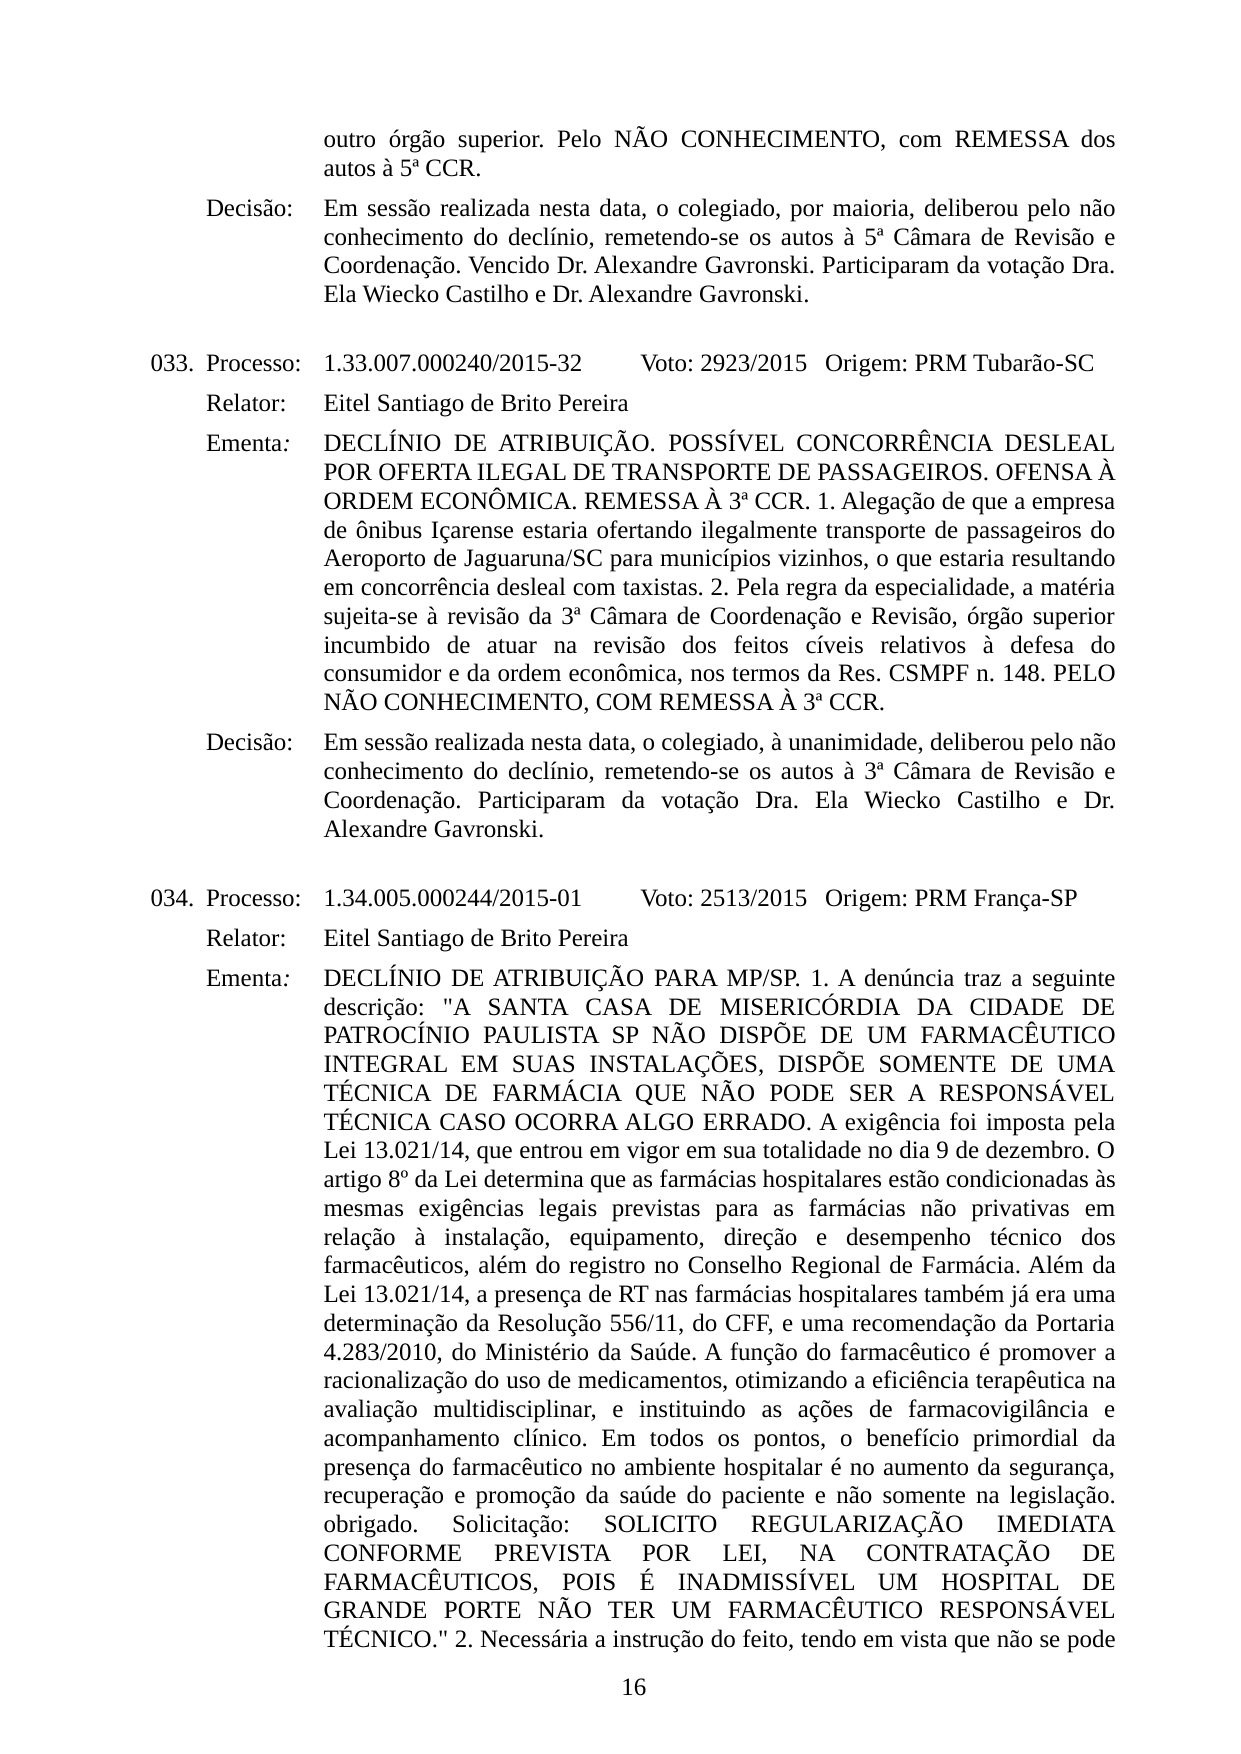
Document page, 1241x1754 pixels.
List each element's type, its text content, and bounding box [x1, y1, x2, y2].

table_header 1.33.007.000240/2015-32 [318, 342, 634, 382]
table_cell Em sessão realizada nesta data, o colegiado, à unanimidade, deliberou pelo não conhecimento do declínio, remetendo-se os autos à 3ª Câmara de Revisão e Coordenação. Participaram da votação Dra. Ela Wiecko Castilho e Dr. Alexandre Gavronski. [318, 722, 1122, 848]
table_cell Em sessão realizada nesta data, o colegiado, por maioria, deliberou pelo não conhecimento do declínio, remetendo-se os autos à 5ª Câmara de Revisão e Coordenação. Vencido Dr. Alexandre Gavronski. Participaram da votação Dra. Ela Wiecko Castilho e Dr. Alexandre Gavronski. [318, 187, 1122, 313]
table_header Origem: PRM França-SP [819, 877, 1122, 917]
table_cell Ementa: [200, 957, 318, 1659]
table_cell [145, 917, 200, 957]
table_header Processo: [200, 877, 318, 917]
table_header Voto: 2923/2015 [635, 342, 819, 382]
table_header 1.34.005.000244/2015-01 [318, 877, 634, 917]
table_cell Decisão: [200, 722, 318, 848]
table_cell [145, 957, 200, 1659]
table_cell Relator: [200, 383, 318, 423]
table_cell Eitel Santiago de Brito Pereira [318, 383, 1122, 423]
table_cell DECLÍNIO DE ATRIBUIÇÃO. POSSÍVEL CONCORRÊNCIA DESLEAL POR OFERTA ILEGAL DE TRANSPORTE DE PASSAGEIROS. OFENSA À ORDEM ECONÔMICA. REMESSA À 3ª CCR. 1. Alegação de que a empresa de ônibus Içarense estaria ofertando ilegalmente transporte de passageiros do Aeroporto de Jaguaruna/SC para municípios vizinhos, o que estaria resultando em concorrência desleal com taxistas. 2. Pela regra da especialidade, a matéria sujeita-se à revisão da 3ª Câmara de Coordenação e Revisão, órgão superior incumbido de atuar na revisão dos feitos cíveis relativos à defesa do consumidor e da ordem econômica, nos termos da Res. CSMPF n. 148. PELO NÃO CONHECIMENTO, COM REMESSA À 3ª CCR. [318, 423, 1122, 722]
table_header Processo: [200, 342, 318, 382]
table_cell Eitel Santiago de Brito Pereira [318, 917, 1122, 957]
table_cell [145, 383, 200, 423]
table_header 033. [145, 342, 200, 382]
table_header Voto: 2513/2015 [635, 877, 819, 917]
table_cell [200, 118, 318, 187]
table_cell [145, 187, 200, 313]
table_header Origem: PRM Tubarão-SC [819, 342, 1122, 382]
table_cell [145, 423, 200, 722]
table_cell Decisão: [200, 187, 318, 313]
table_cell outro órgão superior. Pelo NÃO CONHECIMENTO, com REMESSA dos autos à 5ª CCR. [318, 118, 1122, 187]
table_header 034. [145, 877, 200, 917]
table_cell [145, 722, 200, 848]
table_cell Relator: [200, 917, 318, 957]
table_cell DECLÍNIO DE ATRIBUIÇÃO PARA MP/SP. 1. A denúncia traz a seguinte descrição: "A SANTA CASA DE MISERICÓRDIA DA CIDADE DE PATROCÍNIO PAULISTA SP NÃO DISPÕE DE UM FARMACÊUTICO INTEGRAL EM SUAS INSTALAÇÕES, DISPÕE SOMENTE DE UMA TÉCNICA DE FARMÁCIA QUE NÃO PODE SER A RESPONSÁVEL TÉCNICA CASO OCORRA ALGO ERRADO. A exigência foi imposta pela Lei 13.021/14, que entrou em vigor em sua totalidade no dia 9 de dezembro. O artigo 8º da Lei determina que as farmácias hospitalares estão condicionadas às mesmas exigências legais previstas para as farmácias não privativas em relação à instalação, equipamento, direção e desempenho técnico dos farmacêuticos, além do registro no Conselho Regional de Farmácia. Além da Lei 13.021/14, a presença de RT nas farmácias hospitalares também já era uma determinação da Resolução 556/11, do CFF, e uma recomendação da Portaria 4.283/2010, do Ministério da Saúde. A função do farmacêutico é promover a racionalização do uso de medicamentos, otimizando a eficiência terapêutica na avaliação multidisciplinar, e instituindo as ações de farmacovigilância e acompanhamento clínico. Em todos os pontos, o benefício primordial da presença do farmacêutico no ambiente hospitalar é no aumento da segurança, recuperação e promoção da saúde do paciente e não somente na legislação. obrigado. Solicitação: SOLICITO REGULARIZAÇÃO IMEDIATA CONFORME PREVISTA POR LEI, NA CONTRATAÇÃO DE FARMACÊUTICOS, POIS É INADMISSÍVEL UM HOSPITAL DE GRANDE PORTE NÃO TER UM FARMACÊUTICO RESPONSÁVEL TÉCNICO." 2. Necessária a instrução do feito, tendo em vista que não se pode [318, 957, 1122, 1659]
table_cell Ementa: [200, 423, 318, 722]
table_cell [145, 118, 200, 187]
